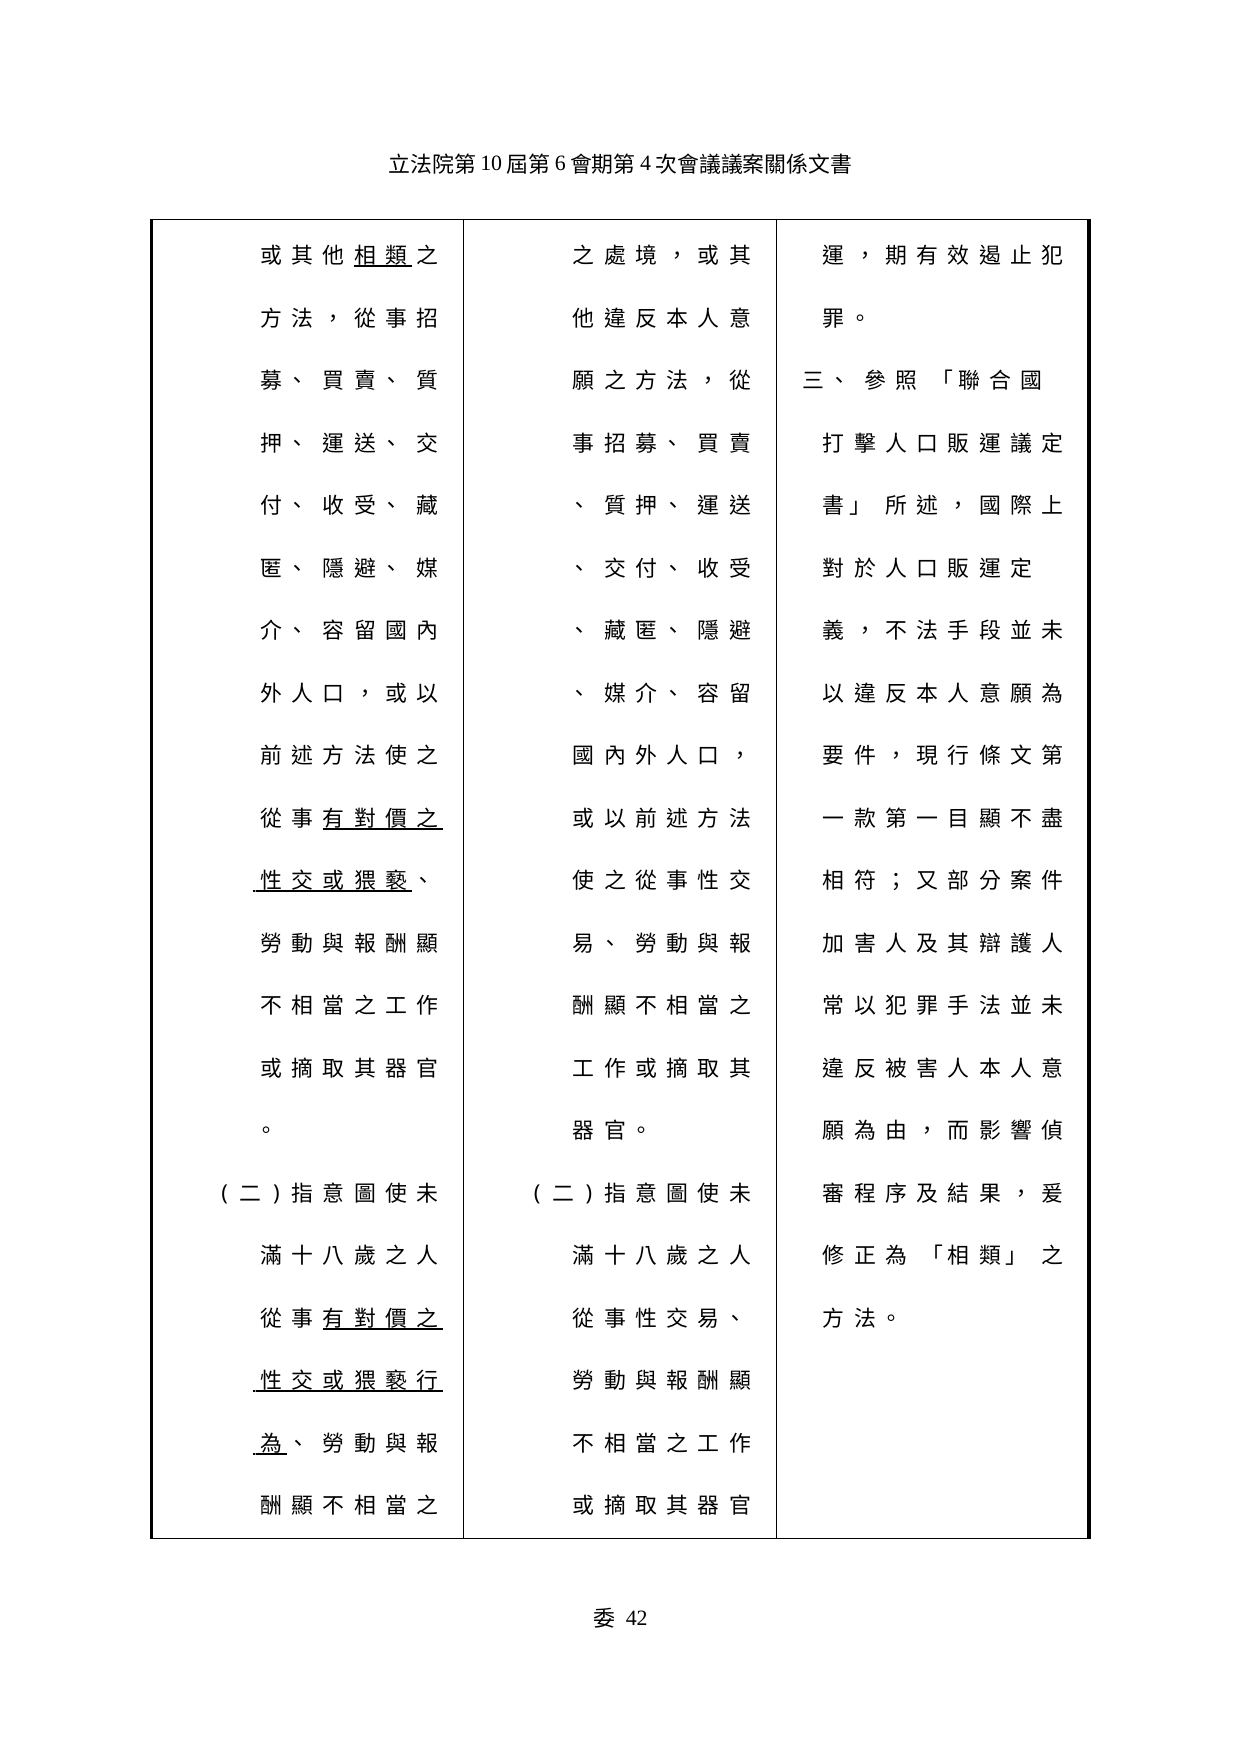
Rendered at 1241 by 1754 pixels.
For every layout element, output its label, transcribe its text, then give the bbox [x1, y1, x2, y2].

table_cell 第二條 本法用詞，定義如下： 一、人口販運： (一)指意圖使人從事有對價之性交或猥褻行為、勞動與報酬顯不相當之工作或摘取他人器官，而以強暴、脅迫、恐嚇、拘禁、監控、藥劑、催眠術、詐術、故意隱瞞重要資訊、不當債務約束、扣留重要文件、利用他人不能、不知或難以求助之處境，或其他相類之方法，從事招募、買賣、質押、運送、交付、收受、藏匿、隱避、媒介、容留國內外人口，或以前述方法使之從事有對價之性交或猥褻、勞動與報酬顯不相當之工作或摘取其器官。 (二)指意圖使未滿十八歲之人從事有對價之性交或猥褻行為、勞動與報酬顯不相當之工作或摘取其器官，而招募、買賣、質押、運送、交付、收受、藏匿、隱避、媒介、容留未滿十八歲之人，或使未滿十八歲之人從事有對價之性交或猥褻行為、勞動與報酬顯不相當之工作或摘取其器官。 二、人口販運罪：指從事人口販運，而犯本法、刑法、勞動基準法、兒童及少年性剝削防制條例或其他相關之罪。 三、不當債務約束：指以內容或清償方式不確定或顯不合理之債務約束他人，使其從事有對價之性交或猥褻行為、提供勞務或摘取其器官，以履行或擔保債務之清償。 [153, 220, 463, 1538]
table_cell 之處境，或其他違反本人意願之方法，從事招募、買賣、質押、運送、交付、收受、藏匿、隱避、媒介、容留國內外人口，或以前述方法使之從事性交易、勞動與報酬顯不相當之工作或摘取其器官。 (二)指意圖使未滿十八歲之人從事性交易、勞動與報酬顯不相當之工作或摘取其器官 [464, 220, 776, 1538]
table_cell 運，期有效遏止犯罪。 三、參照「聯合國打擊人口販運議定書」所述，國際上對於人口販運定義，不法手段並未以違反本人意願為要件，現行條文第一款第一目顯不盡相符；又部分案件加害人及其辯護人常以犯罪手法並未違反被害人本人意願為由，而影響偵審程序及結果，爰修正為「相類」之方法。 [777, 220, 1087, 1538]
